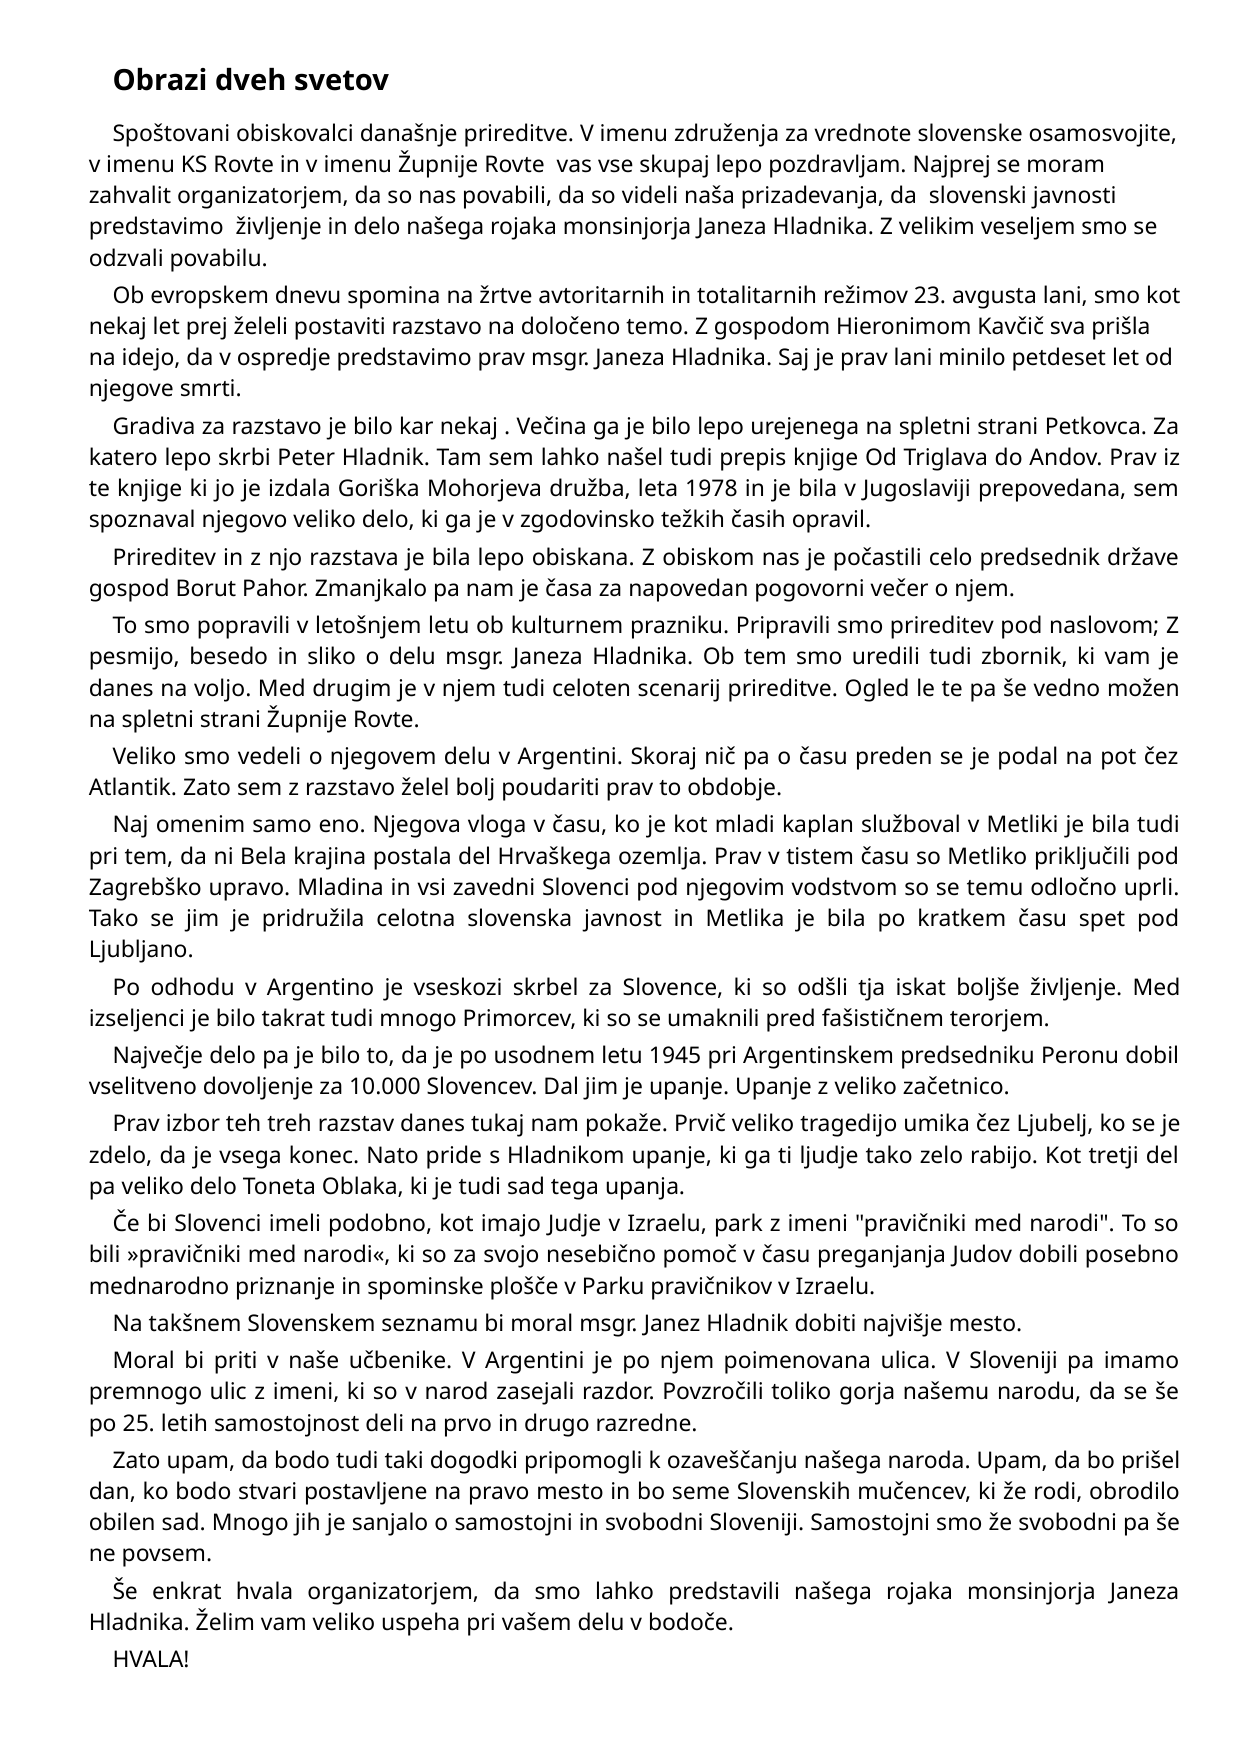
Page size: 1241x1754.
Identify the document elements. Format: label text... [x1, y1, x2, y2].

text Zato upam, da bodo tudi taki dogodki pripomogli k ozaveščanju našega naroda. Upam, da bo prišel dan, ko bodo stvari postavljene na pravo mesto in bo seme Slovenskih mučencev, ki že rodi, obrodilo obilen sad. Mnogo jih je sanjalo o samostojni in svobodni Sloveniji. Samostojni smo že svobodni pa še ne povsem. [88, 1444, 1181, 1569]
text HVALA! [88, 1643, 1181, 1674]
text To smo popravili v letošnjem letu ob kulturnem prazniku. Pripravili smo prireditev pod naslovom; Z pesmijo, besedo in sliko o delu msgr. Janeza Hladnika. Ob tem smo uredili tudi zbornik, ki vam je danes na voljo. Med drugim je v njem tudi celoten scenarij prireditve. Ogled le te pa še vedno možen na spletni strani Župnije Rovte. [88, 609, 1181, 734]
text Prireditev in z njo razstava je bila lepo obiskana. Z obiskom nas je počastili celo predsednik države gospod Borut Pahor. Zmanjkalo pa nam je časa za napovedan pogovorni večer o njem. [88, 541, 1181, 603]
text Ob evropskem dnevu spomina na žrtve avtoritarnih in totalitarnih režimov 23. avgusta lani, smo kot nekaj let prej želeli postaviti razstavo na določeno temo. Z gospodom Hieronimom Kavčič sva prišla na idejo, da v ospredje predstavimo prav msgr. Janeza Hladnika. Saj je prav lani minilo petdeset let od njegove smrti. [88, 279, 1181, 404]
text Na takšnem Slovenskem seznamu bi moral msgr. Janez Hladnik dobiti najvišje mesto. [88, 1307, 1181, 1338]
text Gradiva za razstavo je bilo kar nekaj . Večina ga je bilo lepo urejenega na spletni strani Petkovca. Za katero lepo skrbi Peter Hladnik. Tam sem lahko našel tudi prepis knjige Od Triglava do Andov. Prav iz te knjige ki jo je izdala Goriška Mohorjeva družba, leta 1978 in je bila v Jugoslaviji prepovedana, sem spoznaval njegovo veliko delo, ki ga je v zgodovinsko težkih časih opravil. [88, 409, 1181, 534]
text Veliko smo vedeli o njegovem delu v Argentini. Skoraj nič pa o času preden se je podal na pot čez Atlantik. Zato sem z razstavo želel bolj poudariti prav to obdobje. [88, 740, 1181, 802]
text Prav izbor teh treh razstav danes tukaj nam pokaže. Prvič veliko tragedijo umika čez Ljubelj, ko se je zdelo, da je vsega konec. Nato pride s Hladnikom upanje, ki ga ti ljudje tako zelo rabijo. Kot tretji del pa veliko delo Toneta Oblaka, ki je tudi sad tega upanja. [88, 1107, 1181, 1201]
text Če bi Slovenci imeli podobno, kot imajo Judje v Izraelu, park z imeni "pravičniki med narodi". To so bili »pravičniki med narodi«, ki so za svojo nesebično pomoč v času preganjanja Judov dobili posebno mednarodno priznanje in spominske plošče v Parku pravičnikov v Izraelu. [88, 1207, 1181, 1301]
text Še enkrat hvala organizatorjem, da smo lahko predstavili našega rojaka monsinjorja Janeza Hladnika. Želim vam veliko uspeha pri vašem delu v bodoče. [88, 1574, 1181, 1637]
text Spoštovani obiskovalci današnje prireditve. V imenu združenja za vrednote slovenske osamosvojite, v imenu KS Rovte in v imenu Župnije Rovte vas vse skupaj lepo pozdravljam. Najprej se moram zahvalit organizatorjem, da so nas povabili, da so videli naša prizadevanja, da slovenski javnosti predstavimo življenje in delo našega rojaka monsinjorja Janeza Hladnika. Z velikim veseljem smo se odzvali povabilu. [88, 116, 1181, 273]
text Po odhodu v Argentino je vseskozi skrbel za Slovence, ki so odšli tja iskat boljše življenje. Med izseljenci je bilo takrat tudi mnogo Primorcev, ki so se umaknili pred fašističnem terorjem. [88, 971, 1181, 1033]
text Moral bi priti v naše učbenike. V Argentini je po njem poimenovana ulica. V Sloveniji pa imamo premnogo ulic z imeni, ki so v narod zasejali razdor. Povzročili toliko gorja našemu narodu, da se še po 25. letih samostojnost deli na prvo in drugo razredne. [88, 1344, 1181, 1438]
text Obrazi dveh svetov [88, 59, 1181, 99]
text Naj omenim samo eno. Njegova vloga v času, ko je kot mladi kaplan služboval v Metliki je bila tudi pri tem, da ni Bela krajina postala del Hrvaškega ozemlja. Prav v tistem času so Metliko priključili pod Zagrebško upravo. Mladina in vsi zavedni Slovenci pod njegovim vodstvom so se temu odločno uprli. Tako se jim je pridružila celotna slovenska javnost in Metlika je bila po kratkem času spet pod Ljubljano. [88, 808, 1181, 964]
text Največje delo pa je bilo to, da je po usodnem letu 1945 pri Argentinskem predsedniku Peronu dobil vselitveno dovoljenje za 10.000 Slovencev. Dal jim je upanje. Upanje z veliko začetnico. [88, 1039, 1181, 1101]
